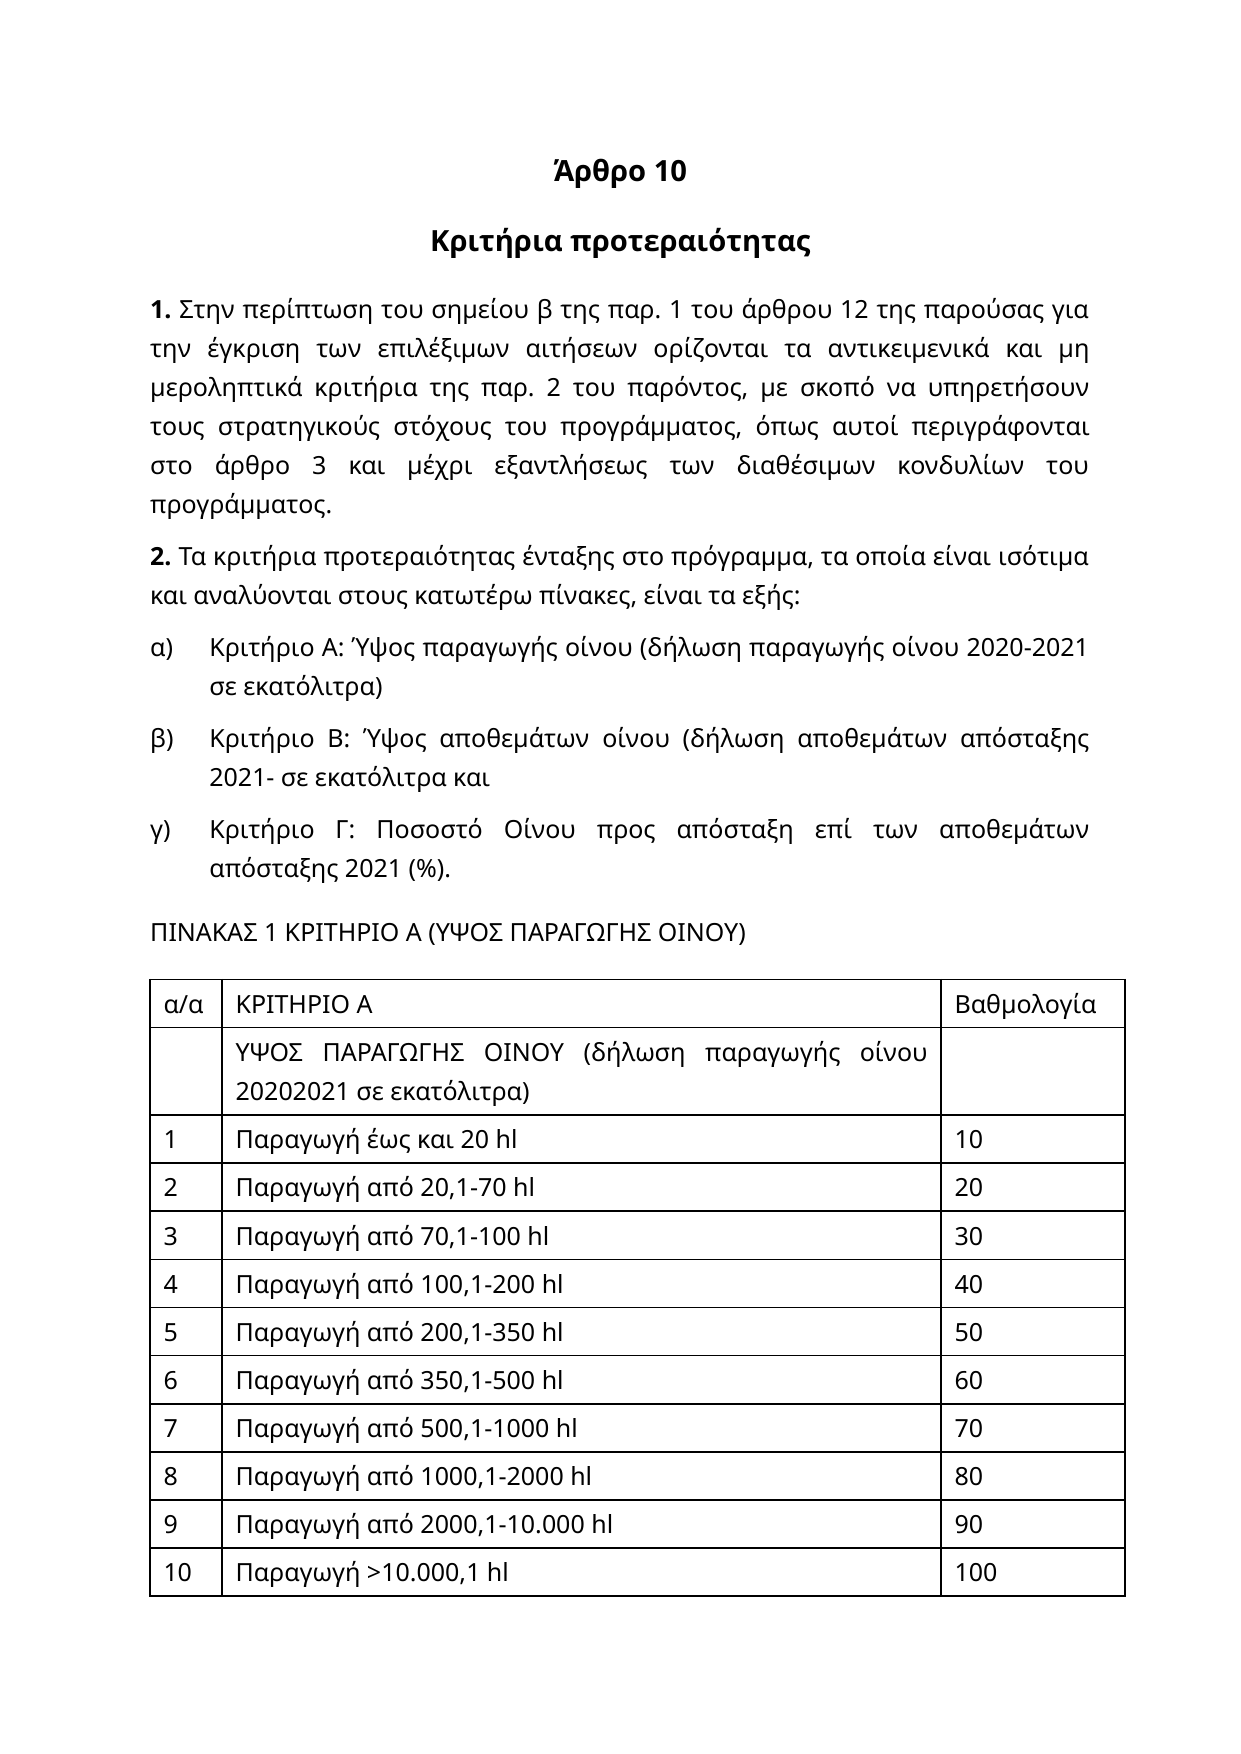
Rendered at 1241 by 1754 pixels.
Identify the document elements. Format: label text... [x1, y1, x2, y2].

table_cell 8 [151, 1453, 221, 1499]
text 2. Τα κριτήρια προτεραιότητας ένταξης στο πρόγραμμα, τα οποία είναι ισότιμα και αναλύονται στους κατωτέρω πίνακες, είναι τα εξής: [150, 539, 1090, 612]
table_cell 5 [151, 1308, 221, 1355]
table_cell Παραγωγή από 200,1-350 hl [223, 1308, 940, 1355]
table_cell 100 [942, 1549, 1124, 1595]
text 1. Στην περίπτωση του σημείου β της παρ. 1 του άρθρου 12 της παρούσας για την έγκριση των επιλέξιμων αιτήσεων ορίζονται τα αντικειμενικά και μη μεροληπτικά κριτήρια της παρ. 2 του παρόντος, με σκοπό να υπηρετήσουν τους στρατηγικούς στόχους του προγράμματος, όπως αυτοί περιγράφονται στο άρθρο 3 και μέχρι εξαντλήσεως των διαθέσιμων κονδυλίων του προγράμματος. [150, 291, 1090, 521]
table_cell Παραγωγή από 20,1-70 hl [223, 1164, 940, 1210]
table_cell Παραγωγή από 2000,1-10.000 hl [223, 1501, 940, 1547]
list γ) Κριτήριο Γ: Ποσοστό Οίνου προς απόσταξη επί των αποθεμάτων απόσταξης 2021 (%). [150, 811, 1090, 884]
list α) Κριτήριο Α: Ύψος παραγωγής οίνου (δήλωση παραγωγής οίνου 2020-2021 σε εκατόλιτρα) [150, 629, 1090, 703]
table_cell 80 [942, 1453, 1124, 1499]
table_cell 3 [151, 1212, 221, 1258]
list β) Κριτήριο Β: Ύψος αποθεμάτων οίνου (δήλωση αποθεμάτων απόσταξης 2021- σε εκατόλιτρα και [150, 720, 1090, 794]
table_cell 40 [942, 1260, 1124, 1307]
table_cell Παραγωγή από 70,1-100 hl [223, 1212, 940, 1258]
table_cell 9 [151, 1501, 221, 1547]
table_cell ΥΨΟΣ ΠΑΡΑΓΩΓΗΣ ΟΙΝΟΥ (δήλωση παραγωγής οίνου 20202021 σε εκατόλιτρα) [223, 1028, 940, 1114]
table_cell 2 [151, 1164, 221, 1210]
table_header Βαθμολογία [942, 980, 1124, 1027]
table_cell Παραγωγή από 1000,1-2000 hl [223, 1453, 940, 1499]
text ΠΙΝΑΚΑΣ 1 ΚΡΙΤΗΡΙΟ Α (ΥΨΟΣ ΠΑΡΑΓΩΓΗΣ ΟΙΝΟΥ) [150, 914, 1090, 949]
table_header α/α [151, 980, 221, 1027]
table_cell 1 [151, 1116, 221, 1162]
table_cell Παραγωγή έως και 20 hl [223, 1116, 940, 1162]
table_cell 50 [942, 1308, 1124, 1355]
table_cell 10 [151, 1549, 221, 1595]
table_cell 90 [942, 1501, 1124, 1547]
table_cell 6 [151, 1356, 221, 1403]
table_cell Παραγωγή από 100,1-200 hl [223, 1260, 940, 1307]
subtitle Κριτήρια προτεραιότητας [150, 221, 1090, 260]
table_cell 10 [942, 1116, 1124, 1162]
subtitle Άρθρο 10 [150, 150, 1090, 190]
table_cell [151, 1028, 221, 1114]
table_cell [942, 1028, 1124, 1114]
table_cell Παραγωγή από 350,1-500 hl [223, 1356, 940, 1403]
table_cell 60 [942, 1356, 1124, 1403]
table_cell 4 [151, 1260, 221, 1307]
table_cell 20 [942, 1164, 1124, 1210]
table_header ΚΡΙΤΗΡΙΟ Α [223, 980, 940, 1027]
table_cell Παραγωγή από 500,1-1000 hl [223, 1405, 940, 1451]
table_cell 30 [942, 1212, 1124, 1258]
table_cell 7 [151, 1405, 221, 1451]
table_cell 70 [942, 1405, 1124, 1451]
table_cell Παραγωγή >10.000,1 hl [223, 1549, 940, 1595]
